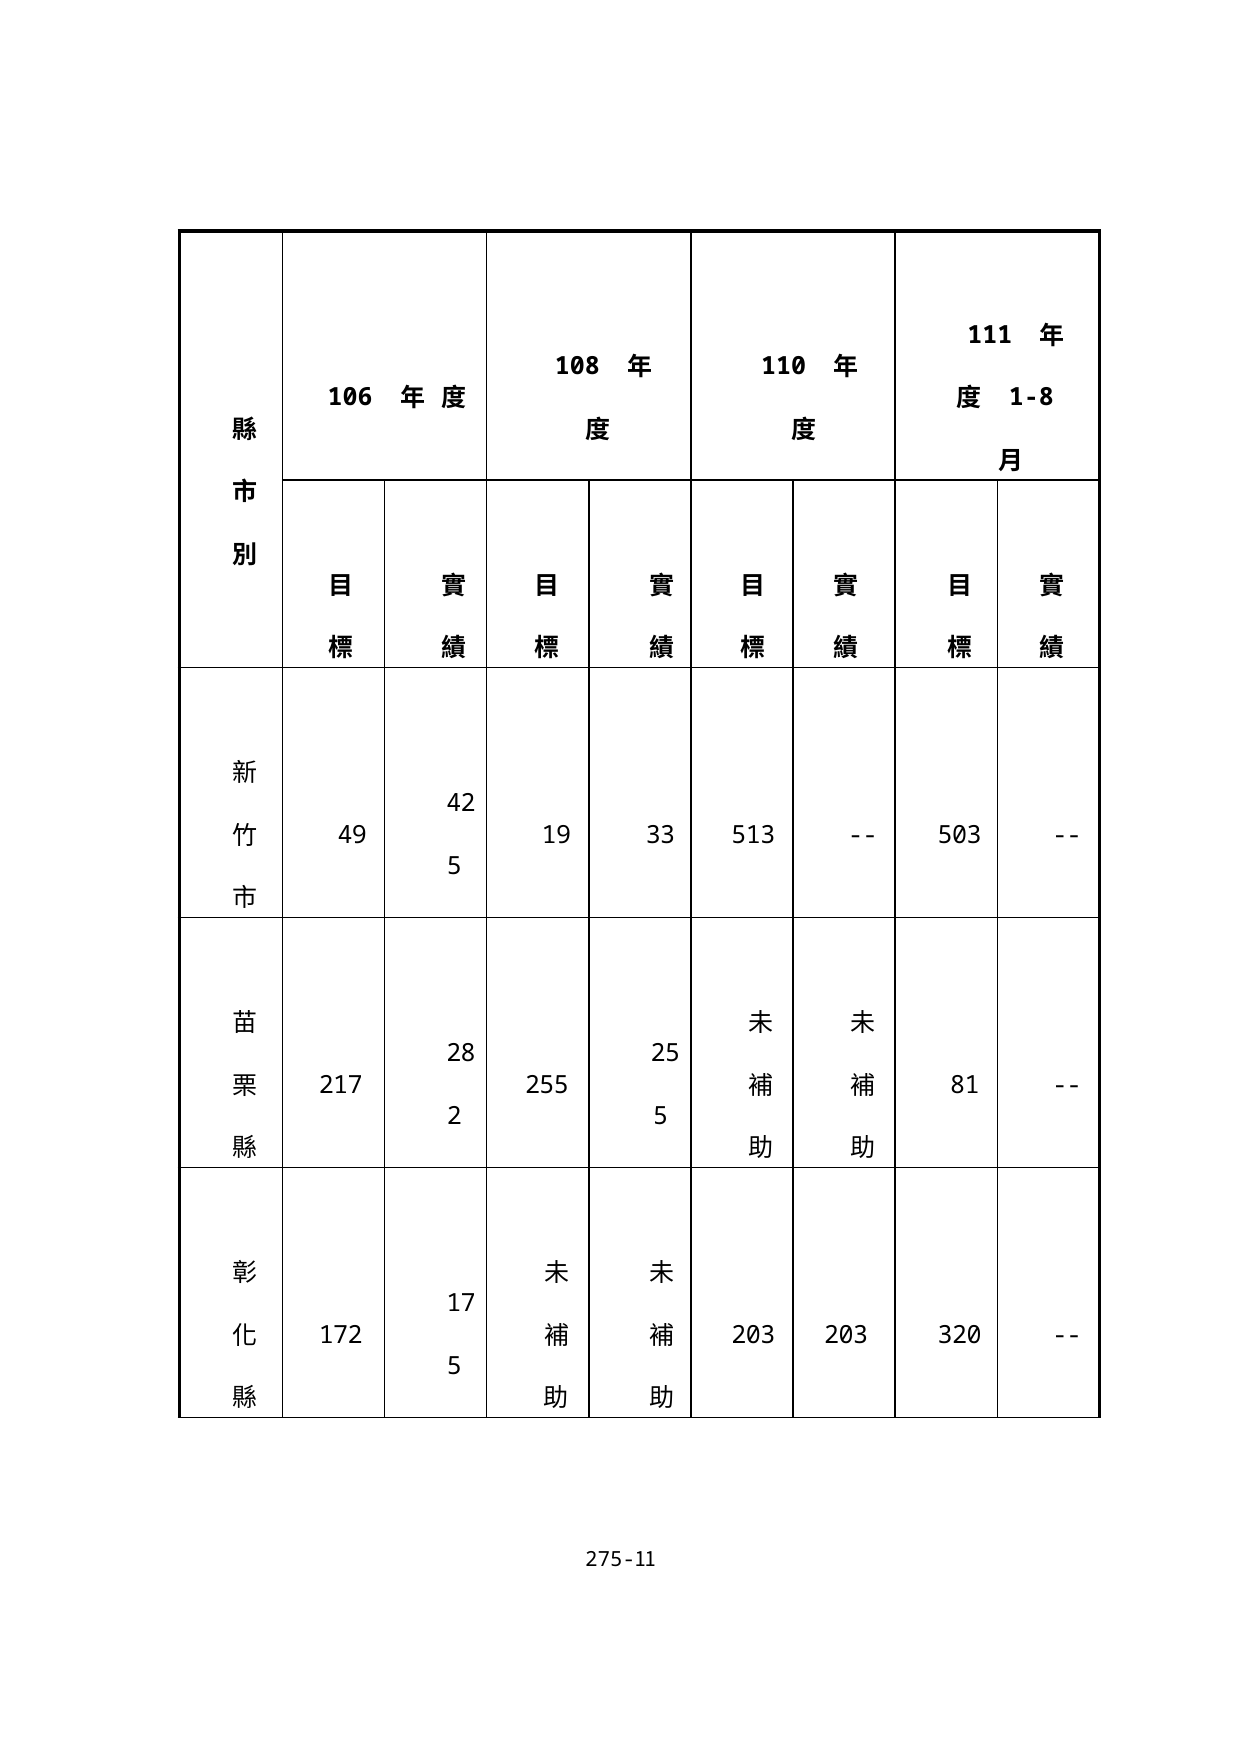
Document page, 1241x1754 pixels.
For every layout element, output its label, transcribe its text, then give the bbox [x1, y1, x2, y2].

table_cell 新竹市 [181, 668, 282, 917]
table_cell 實績 [794, 481, 894, 667]
table_cell 未補助 [590, 1168, 690, 1417]
table_cell 未補助 [794, 918, 894, 1167]
table_cell 未補助 [487, 1168, 588, 1417]
table_cell 255 [590, 918, 690, 1167]
table_cell 49 [283, 668, 384, 917]
table_cell 503 [896, 668, 997, 917]
table_cell -- [998, 918, 1098, 1167]
table_cell 目標 [283, 481, 384, 667]
table_cell 目標 [487, 481, 588, 667]
table_cell 172 [283, 1168, 384, 1417]
table_cell 320 [896, 1168, 997, 1417]
table_cell 282 [385, 918, 486, 1167]
table_cell 未補助 [692, 918, 792, 1167]
table_cell -- [794, 668, 894, 917]
table_cell 目標 [896, 481, 997, 667]
table_cell 217 [283, 918, 384, 1167]
table_cell 實績 [385, 481, 486, 667]
table_header 110年度 [692, 233, 894, 479]
table_cell 苗栗縣 [181, 918, 282, 1167]
table_cell 203 [692, 1168, 792, 1417]
table_cell -- [998, 1168, 1098, 1417]
table_header 111年度1-8月 [896, 233, 1098, 479]
table_cell 實績 [590, 481, 690, 667]
table_cell 彰化縣 [181, 1168, 282, 1417]
table_cell 175 [385, 1168, 486, 1417]
table_cell 513 [692, 668, 792, 917]
table_header 108年度 [487, 233, 690, 479]
table_cell 目標 [692, 481, 792, 667]
table_header 106年度 [283, 233, 486, 479]
table_cell 425 [385, 668, 486, 917]
table_cell 實績 [998, 481, 1098, 667]
table_header 縣市別 [181, 233, 282, 667]
table_cell 203 [794, 1168, 894, 1417]
table_cell 19 [487, 668, 588, 917]
table_cell 33 [590, 668, 690, 917]
table_cell -- [998, 668, 1098, 917]
table_cell 81 [896, 918, 997, 1167]
table_cell 255 [487, 918, 588, 1167]
